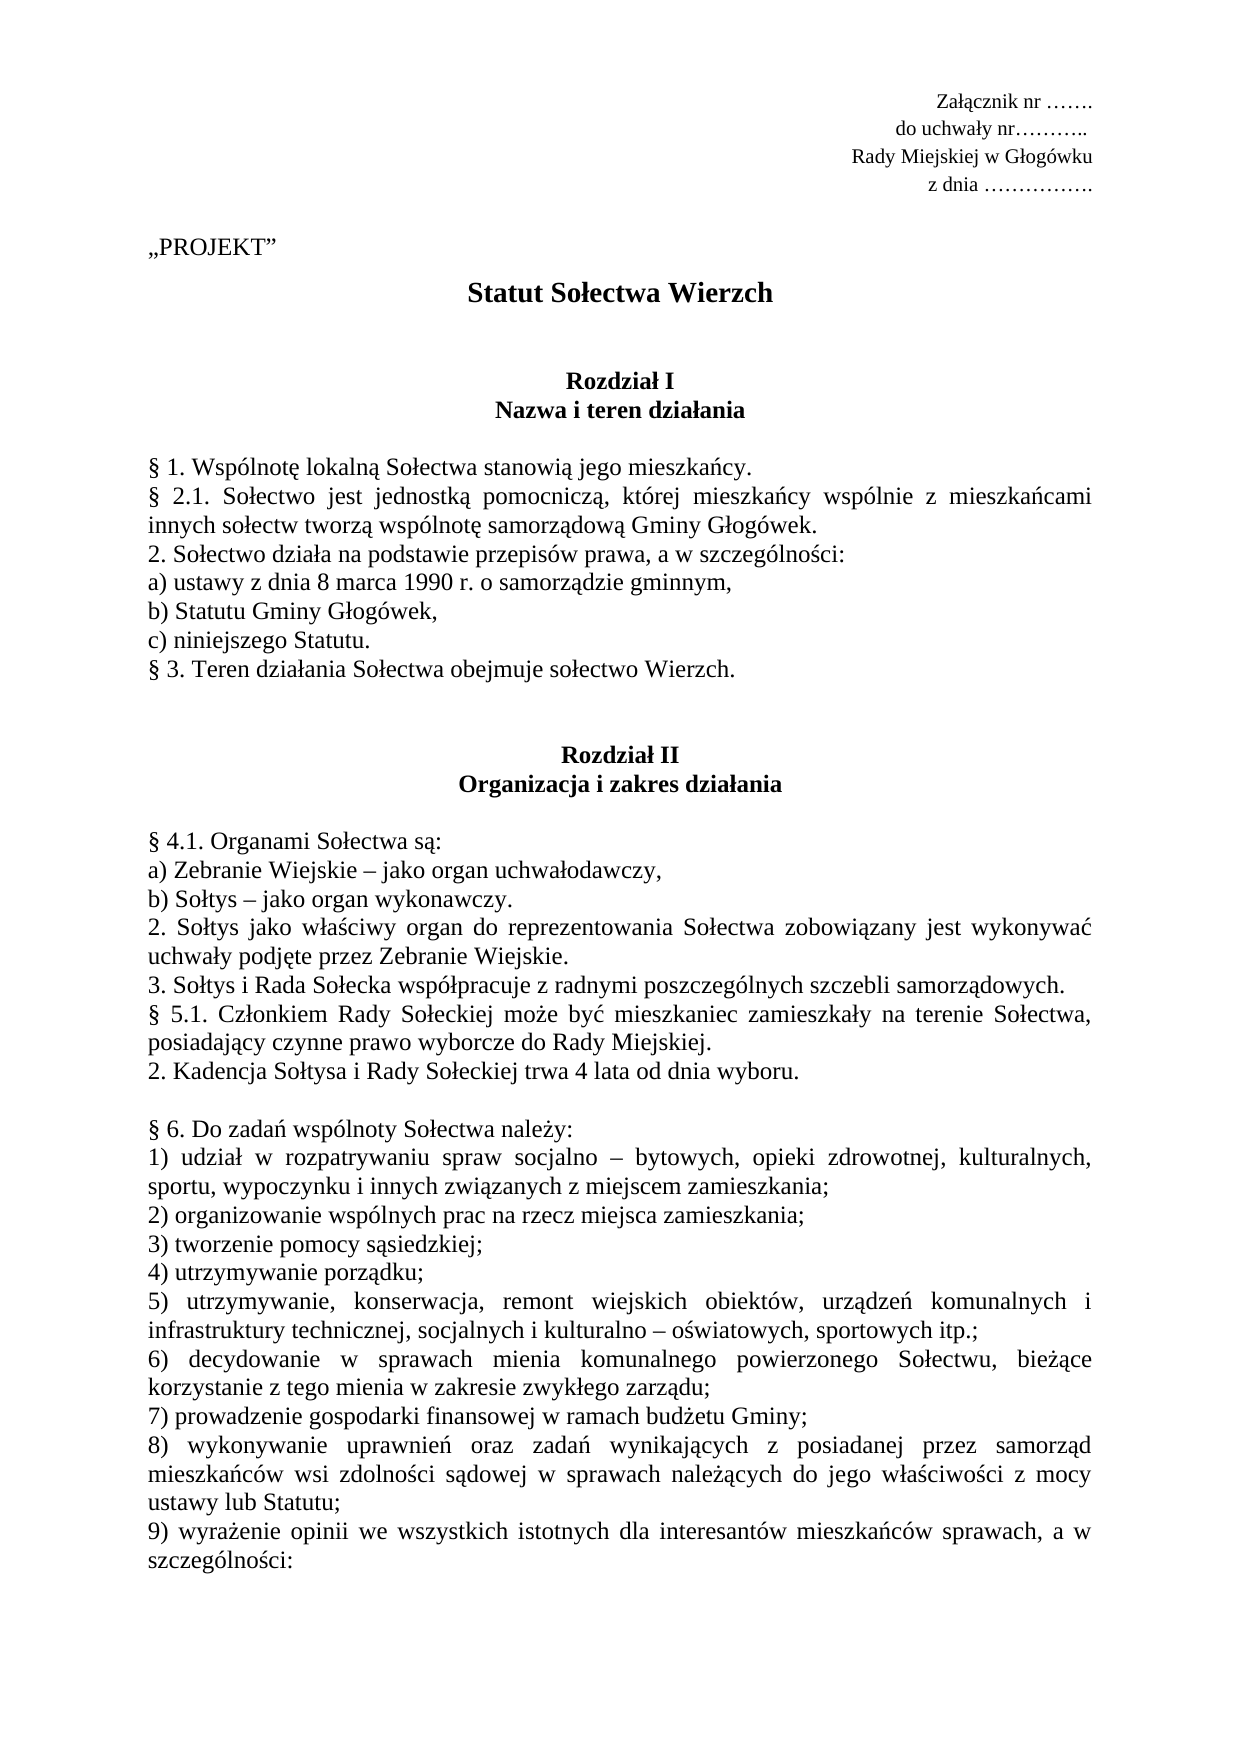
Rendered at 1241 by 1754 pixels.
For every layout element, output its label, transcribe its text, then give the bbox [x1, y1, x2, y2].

text § 4.1. Organami Sołectwa są: [148, 826, 1093, 855]
text do uchwały nr……….. [148, 116, 1093, 140]
text § 2.1. Sołectwo jest jednostką pomocniczą, której mieszkańcy wspólnie z mieszkańcami innych sołectw tworzą wspólnotę samorządową Gminy Głogówek. [148, 481, 1093, 539]
text 2. Sołtys jako właściwy organ do reprezentowania Sołectwa zobowiązany jest wykonywać uchwały podjęte przez Zebranie Wiejskie. [148, 912, 1093, 970]
text Rozdział II [148, 740, 1093, 769]
text 2. Sołectwo działa na podstawie przepisów prawa, a w szczególności: [148, 539, 1093, 567]
text § 3. Teren działania Sołectwa obejmuje sołectwo Wierzch. [148, 654, 1093, 682]
text c) niniejszego Statutu. [148, 625, 1093, 654]
text Nazwa i teren działania [148, 395, 1093, 424]
text 3) tworzenie pomocy sąsiedzkiej; [148, 1229, 1093, 1257]
text 4) utrzymywanie porządku; [148, 1257, 1093, 1286]
text § 6. Do zadań wspólnoty Sołectwa należy: [148, 1114, 1093, 1142]
text 3. Sołtys i Rada Sołecka współpracuje z radnymi poszczególnych szczebli samorządowych. [148, 970, 1093, 999]
text „PROJEKT” [148, 232, 1093, 261]
text a) ustawy z dnia 8 marca 1990 r. o samorządzie gminnym, [148, 567, 1093, 596]
text 7) prowadzenie gospodarki finansowej w ramach budżetu Gminy; [148, 1401, 1093, 1430]
text § 5.1. Członkiem Rady Sołeckiej może być mieszkaniec zamieszkały na terenie Sołectwa, posiadający czynne prawo wyborcze do Rady Miejskiej. [148, 999, 1093, 1056]
text Rozdział I [148, 366, 1093, 395]
text Rady Miejskiej w Głogówku [148, 144, 1093, 168]
text b) Statutu Gminy Głogówek, [148, 596, 1093, 625]
text 1) udział w rozpatrywaniu spraw socjalno – bytowych, opieki zdrowotnej, kulturalnych, sportu, wypoczynku i innych związanych z miejscem zamieszkania; [148, 1142, 1093, 1200]
text Organizacja i zakres działania [148, 769, 1093, 797]
text 2) organizowanie wspólnych prac na rzecz miejsca zamieszkania; [148, 1200, 1093, 1229]
text 9) wyrażenie opinii we wszystkich istotnych dla interesantów mieszkańców sprawach, a w szczególności: [148, 1516, 1093, 1574]
text 8) wykonywanie uprawnień oraz zadań wynikających z posiadanej przez samorząd mieszkańców wsi zdolności sądowej w sprawach należących do jego właściwości z mocy ustawy lub Statutu; [148, 1430, 1093, 1516]
text 5) utrzymywanie, konserwacja, remont wiejskich obiektów, urządzeń komunalnych i infrastruktury technicznej, socjalnych i kulturalno – oświatowych, sportowych itp.; [148, 1286, 1093, 1344]
text z dnia ……………. [148, 171, 1093, 196]
text Załącznik nr ……. [148, 89, 1093, 113]
text b) Sołtys – jako organ wykonawczy. [148, 884, 1093, 912]
text 2. Kadencja Sołtysa i Rady Sołeckiej trwa 4 lata od dnia wyboru. [148, 1056, 1093, 1085]
text 6) decydowanie w sprawach mienia komunalnego powierzonego Sołectwu, bieżące korzystanie z tego mienia w zakresie zwykłego zarządu; [148, 1344, 1093, 1401]
text § 1. Wspólnotę lokalną Sołectwa stanowią jego mieszkańcy. [148, 452, 1093, 481]
text Statut Sołectwa Wierzch [148, 275, 1093, 309]
text a) Zebranie Wiejskie – jako organ uchwałodawczy, [148, 855, 1093, 884]
